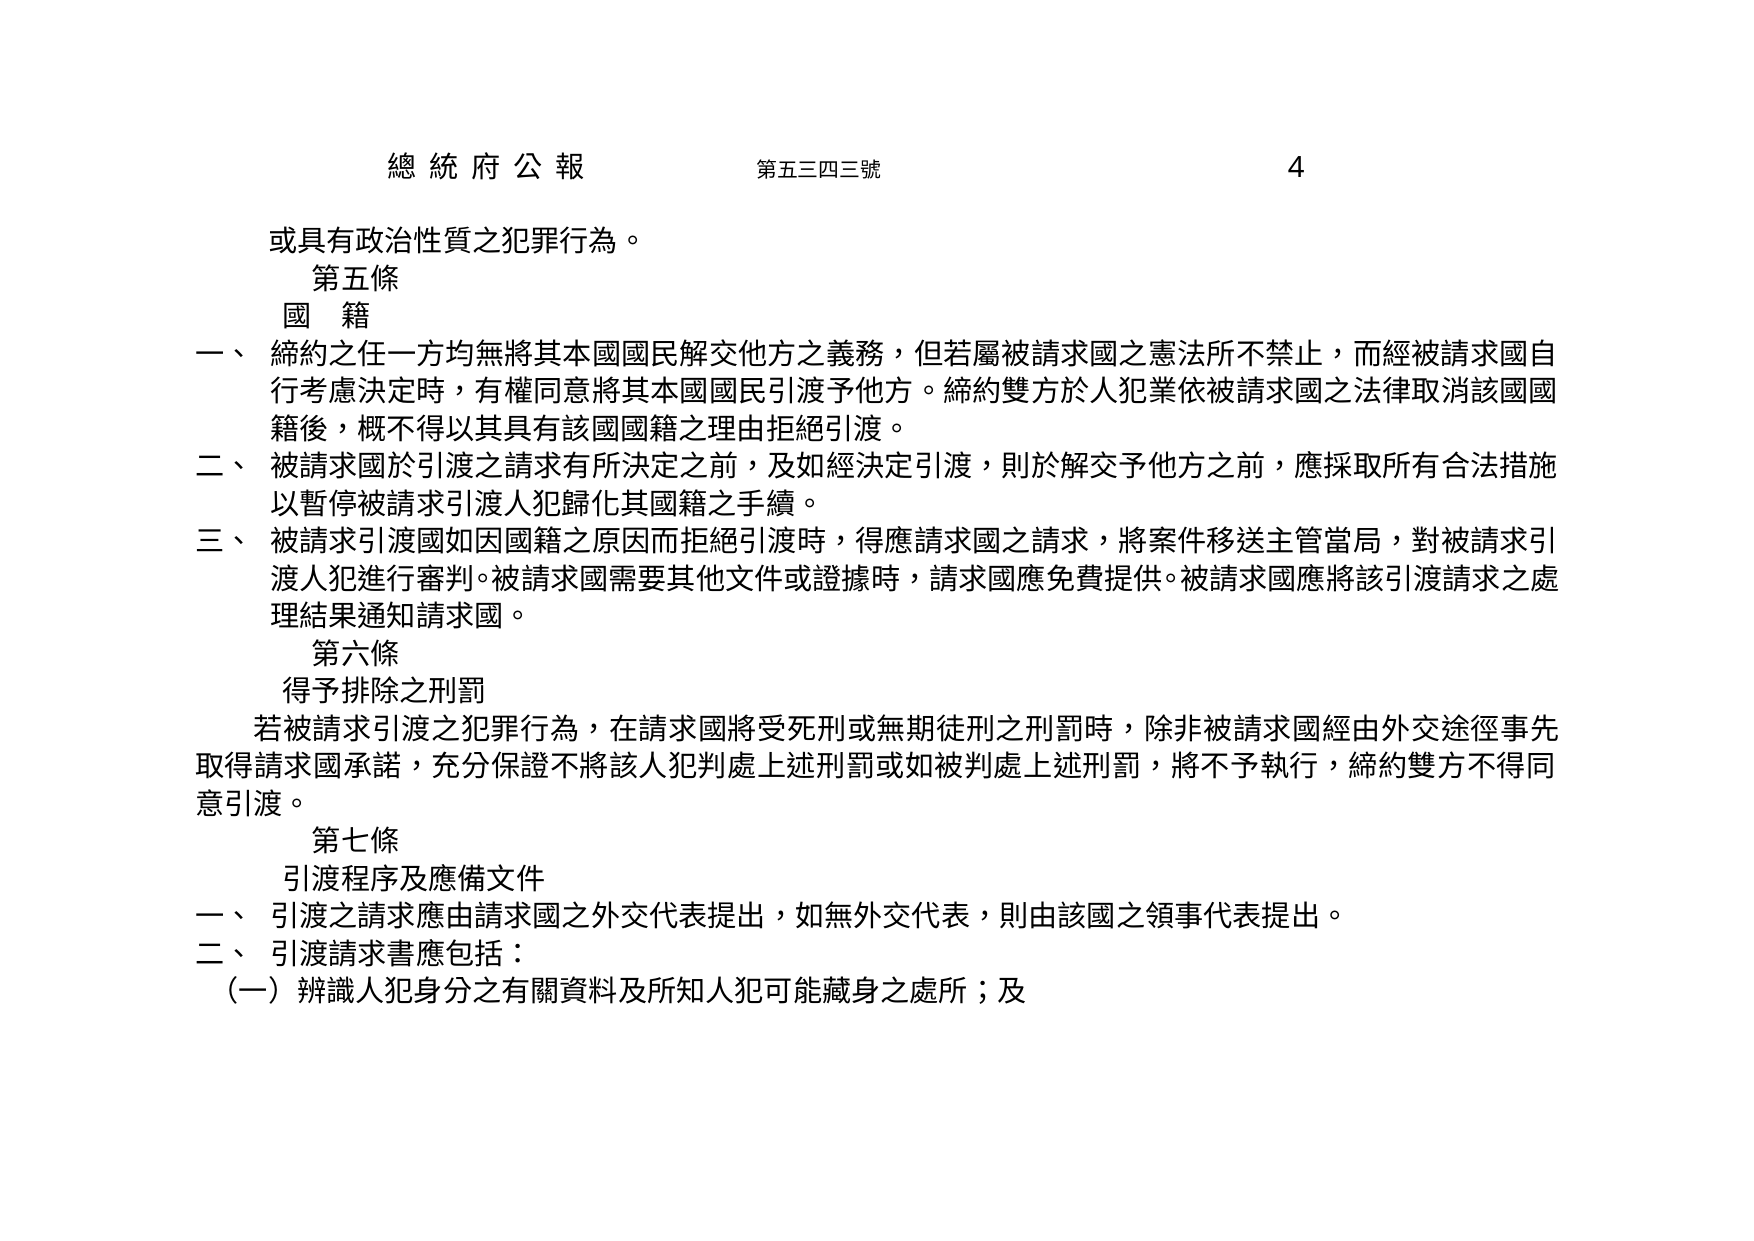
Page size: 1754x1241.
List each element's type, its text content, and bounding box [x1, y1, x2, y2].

list 締約之任一方均無將其本國國民解交他方之義務，但若屬被請求國之憲法所不禁止，而經被請求國自行考慮決定時，有權同意將其本國國民引渡予他方。締約雙方於人犯業依被請求國之法律取消該國國籍後，概不得以其具有該國國籍之理由拒絕引渡。 [195, 334, 1559, 447]
list 引渡之請求應由請求國之外交代表提出，如無外交代表，則由該國之領事代表提出。 [195, 897, 1559, 934]
list 引渡請求書應包括： [195, 934, 1559, 972]
text 第五條 [195, 259, 1559, 297]
text 國 籍 [195, 297, 1559, 334]
text 無論既遂或未遂，屬故意殺死或傷害國家元首或最高行政首長或彼等家屬之行為，不得視為政治犯罪，或具有政治性質之犯罪行為。 [268, 222, 1559, 259]
text （一）辨識人犯身分之有關資料及所知人犯可能藏身之處所；及 [195, 972, 1559, 1009]
list 被請求國於引渡之請求有所決定之前，及如經決定引渡，則於解交予他方之前，應採取所有合法措施以暫停被請求引渡人犯歸化其國籍之手續。 [195, 447, 1559, 522]
text 若被請求引渡之犯罪行為，在請求國將受死刑或無期徒刑之刑罰時，除非被請求國經由外交途徑事先取得請求國承諾，充分保證不將該人犯判處上述刑罰或如被判處上述刑罰，將不予執行，締約雙方不得同意引渡。 [195, 709, 1559, 822]
list 被請求引渡國如因國籍之原因而拒絕引渡時，得應請求國之請求，將案件移送主管當局，對被請求引渡人犯進行審判。被請求國需要其他文件或證據時，請求國應免費提供。被請求國應將該引渡請求之處理結果通知請求國。 [195, 522, 1559, 634]
text 第六條 [195, 634, 1559, 672]
text 得予排除之刑罰 [195, 672, 1559, 709]
text 引渡程序及應備文件 [195, 859, 1559, 897]
text 第七條 [195, 822, 1559, 859]
